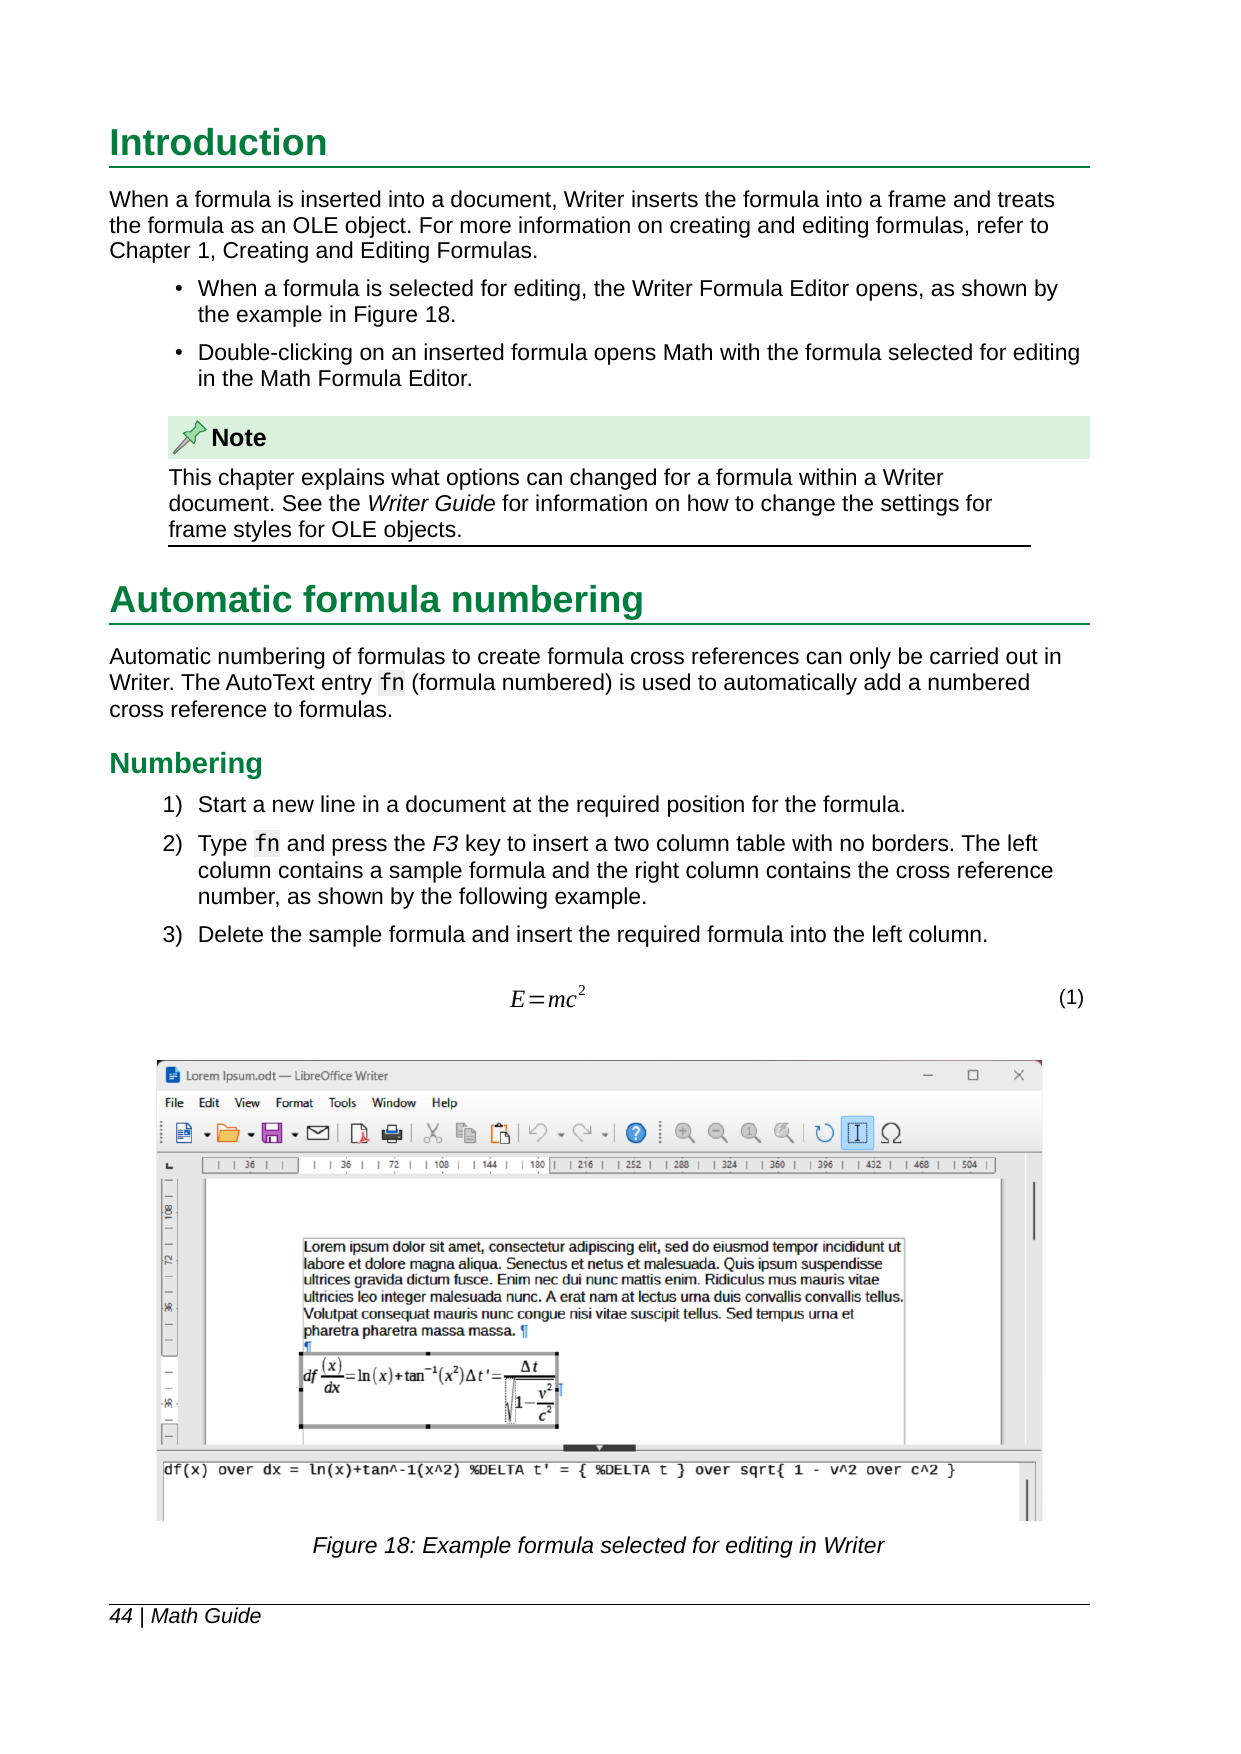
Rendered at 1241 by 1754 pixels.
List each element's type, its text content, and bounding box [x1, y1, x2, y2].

list Delete the sample formula and insert the required formula into the left column. [183, 922, 1090, 947]
subtitle Automatic formula numbering [109, 578, 1090, 623]
text Automatic numbering of formulas to create formula cross references can only be carried out in Writer. The AutoText entry fn (formula numbered) is used to automatically add a numbered cross reference to formulas. [109, 644, 1090, 722]
text When a formula is inserted into a document, Writer inserts the formula into a frame and treats the formula as an OLE object. For more information on creating and editing formulas, refer to Chapter 1, Creating and Editing Formulas. [109, 187, 1090, 264]
list Start a new line in a document at the required position for the formula. [183, 792, 1090, 817]
picture [156, 1060, 1043, 1521]
subtitle Note [168, 416, 1090, 459]
table_header (1) [986, 960, 1090, 1035]
subtitle Introduction [109, 121, 1090, 166]
table_header [109, 960, 986, 1035]
text This chapter explains what options can changed for a formula within a Writer document. See the Writer Guide for information on how to change the settings for frame styles for OLE objects. [168, 465, 1031, 545]
list Type fn and press the F3 key to insert a two column table with no borders. The left column contains a sample formula and the right column contains the cross reference number, as shown by the following example. [183, 830, 1090, 909]
list Double-clicking on an inserted formula opens Math with the formula selected for editing in the Math Formula Editor. [183, 340, 1090, 391]
text Figure 18: Example formula selected for editing in Writer [157, 1533, 1042, 1559]
list When a formula is selected for editing, the Writer Formula Editor opens, as shown by the example in Figure 18. [183, 276, 1090, 327]
subtitle Numbering [109, 747, 1090, 779]
